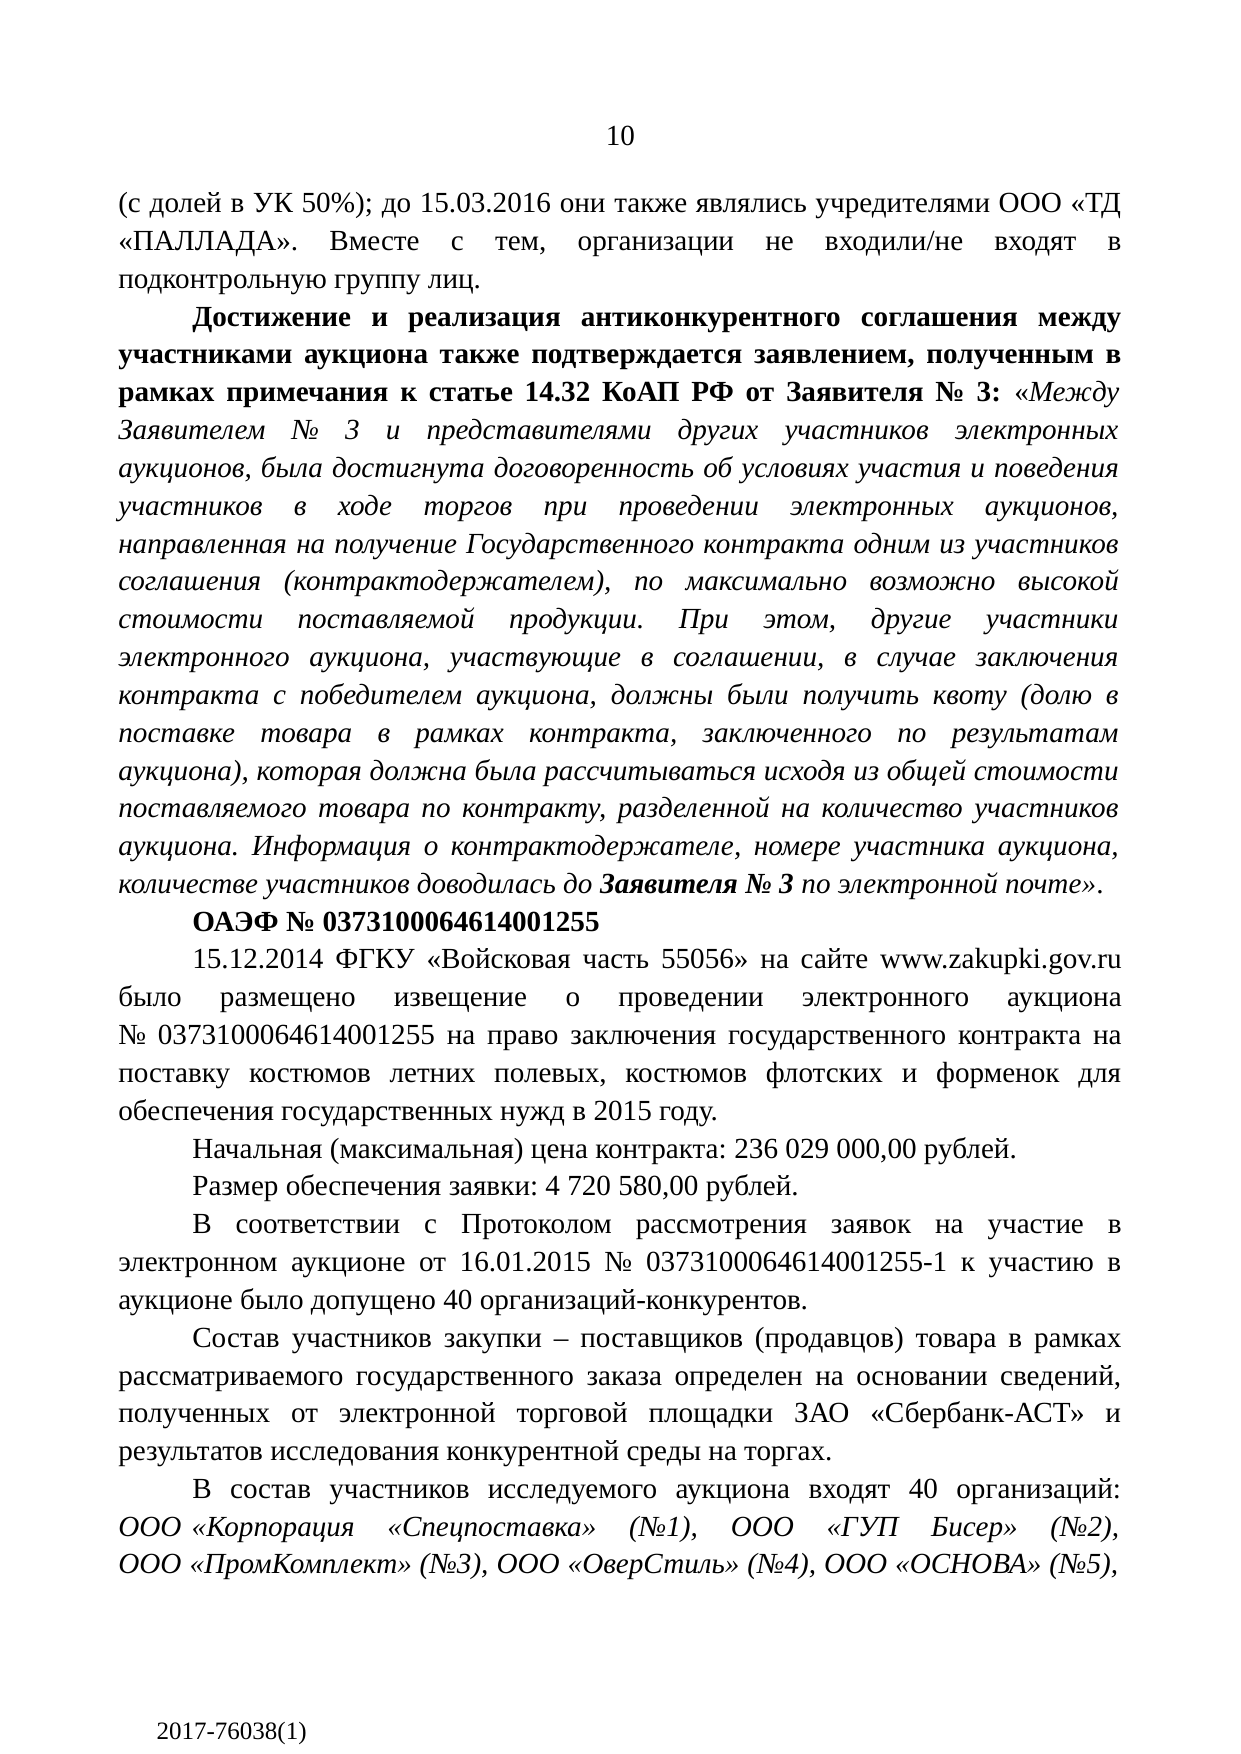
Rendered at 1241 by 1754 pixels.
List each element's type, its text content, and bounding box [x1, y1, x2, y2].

text ОАЭФ № 0373100064614001255 [118, 899, 1122, 937]
text В соответствии с Протоколом рассмотрения заявок на участие в электронном аукционе от 16.01.2015 № 0373100064614001255-1 к участию в аукционе было допущено 40 организаций-конкурентов. [118, 1202, 1122, 1316]
text Начальная (максимальная) цена контракта: 236 029 000,00 рублей. [118, 1126, 1122, 1164]
text В состав участников исследуемого аукциона входят 40 организаций: ООО «Корпорация «Спецпоставка» (№1), ООО «ГУП Бисер» (№2), ООО «ПромКомплект» (№3), ООО «ОверСтиль» (№4), ООО «ОСНОВА» (№5), [118, 1467, 1122, 1580]
text Достижение и реализация антиконкурентного соглашения между участниками аукциона также подтверждается заявлением, полученным в рамках примечания к статье 14.32 КоАП РФ от Заявителя № 3: «Между Заявителем № 3 и представителями других участников электронных аукционов, была достигнута договоренность об условиях участия и поведения участников в ходе торгов при проведении электронных аукционов, направленная на получение Государственного контракта одним из участников соглашения (контрактодержателем), по максимально возможно высокой стоимости поставляемой продукции. При этом, другие участники электронного аукциона, участвующие в соглашении, в случае заключения контракта с победителем аукциона, должны были получить квоту (долю в поставке товара в рамках контракта, заключенного по результатам аукциона), которая должна была рассчитываться исходя из общей стоимости поставляемого товара по контракту, разделенной на количество участников аукциона. Информация о контрактодержателе, номере участника аукциона, количестве участников доводилась до Заявителя № 3 по электронной почте». [118, 294, 1122, 899]
text Размер обеспечения заявки: 4 720 580,00 рублей. [118, 1164, 1122, 1202]
text Состав участников закупки – поставщиков (продавцов) товара в рамках рассматриваемого государственного заказа определен на основании сведений, полученных от электронной торговой площадки ЗАО «Сбербанк-АСТ» и результатов исследования конкурентной среды на торгах. [118, 1316, 1122, 1467]
text 15.12.2014 ФГКУ «Войсковая часть 55056» на сайте www.zakupki.gov.ru было размещено извещение о проведении электронного аукциона № 0373100064614001255 на право заключения государственного контракта на поставку костюмов летних полевых, костюмов флотских и форменок для обеспечения государственных нужд в 2015 году. [118, 937, 1122, 1126]
text (с долей в УК 50%); до 15.03.2016 они также являлись учредителями ООО «ТД «ПАЛЛАДА». Вместе с тем, организации не входили/не входят в подконтрольную группу лиц. [118, 181, 1122, 294]
